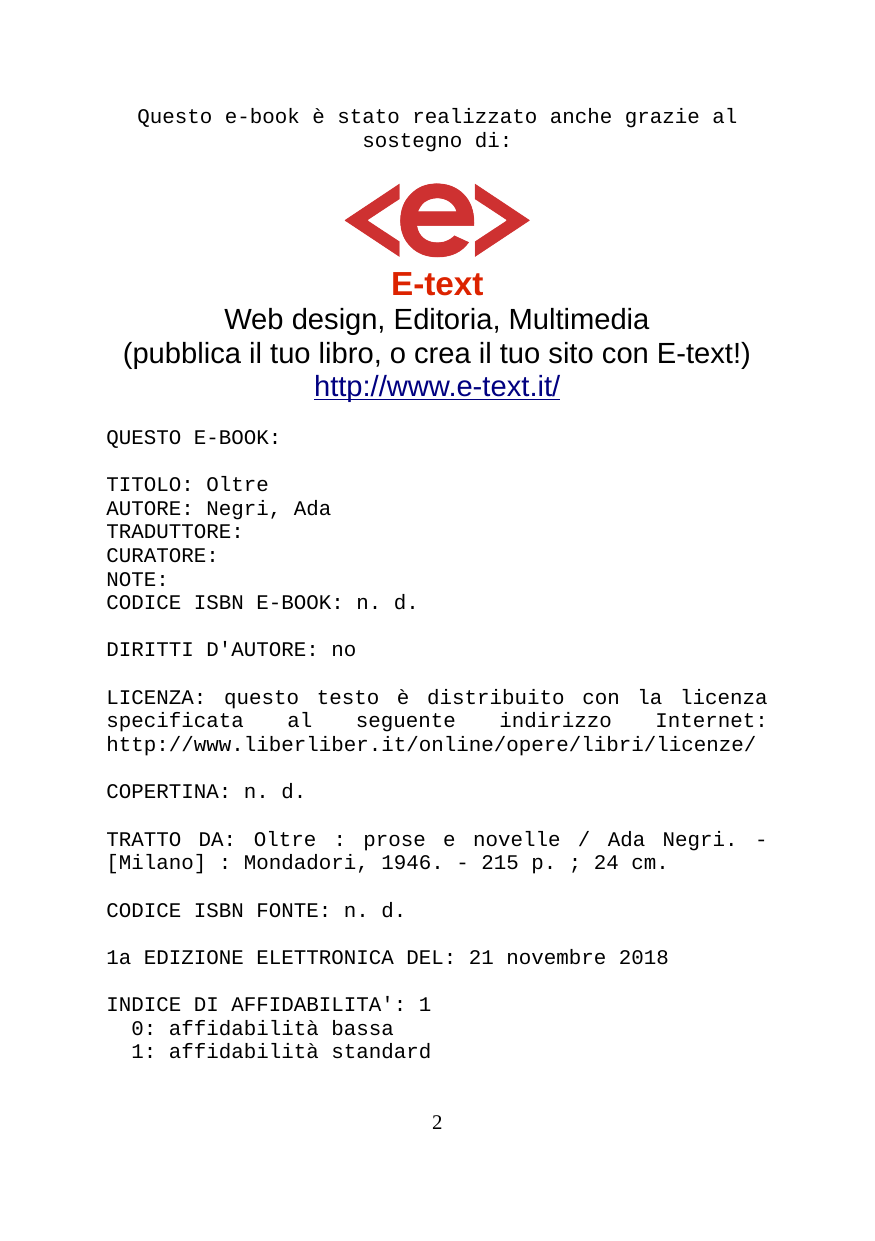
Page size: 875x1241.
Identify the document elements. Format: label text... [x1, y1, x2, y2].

text 1: affidabilità standard [106, 1041, 768, 1065]
text (pubblica il tuo libro, o crea il tuo sito con E-text!) [106, 336, 768, 369]
text TITOLO: Oltre [106, 474, 768, 498]
picture [343, 183, 531, 258]
text DIRITTI D'AUTORE: no [106, 639, 768, 663]
text TRATTO DA: Oltre : prose e novelle / Ada Negri. - [Milano] : Mondadori, 1946. - 215 p. ; 24 cm. [106, 829, 768, 876]
text QUESTO E-BOOK: [106, 427, 768, 450]
text CODICE ISBN E-BOOK: n. d. [106, 592, 768, 616]
text Web design, Editoria, Multimedia [106, 302, 768, 336]
text TRADUTTORE: [106, 521, 768, 545]
text COPERTINA: n. d. [106, 781, 768, 805]
text E-text [106, 264, 768, 302]
text http://www.e-text.it/ [106, 369, 768, 403]
text LICENZA: questo testo è distribuito con la licenza specificata al seguente indirizzo Internet: http://www.liberliber.it/online/opere/libri/licenze/ [106, 687, 768, 758]
text Questo e-book è stato realizzato anche grazie al sostegno di: [106, 106, 768, 153]
text 1a EDIZIONE ELETTRONICA DEL: 21 novembre 2018 [106, 947, 768, 971]
text INDICE DI AFFIDABILITA': 1 [106, 994, 768, 1018]
text 0: affidabilità bassa [106, 1018, 768, 1041]
text CODICE ISBN FONTE: n. d. [106, 899, 768, 923]
text AUTORE: Negri, Ada [106, 498, 768, 521]
text NOTE: [106, 568, 768, 592]
text CURATORE: [106, 545, 768, 568]
